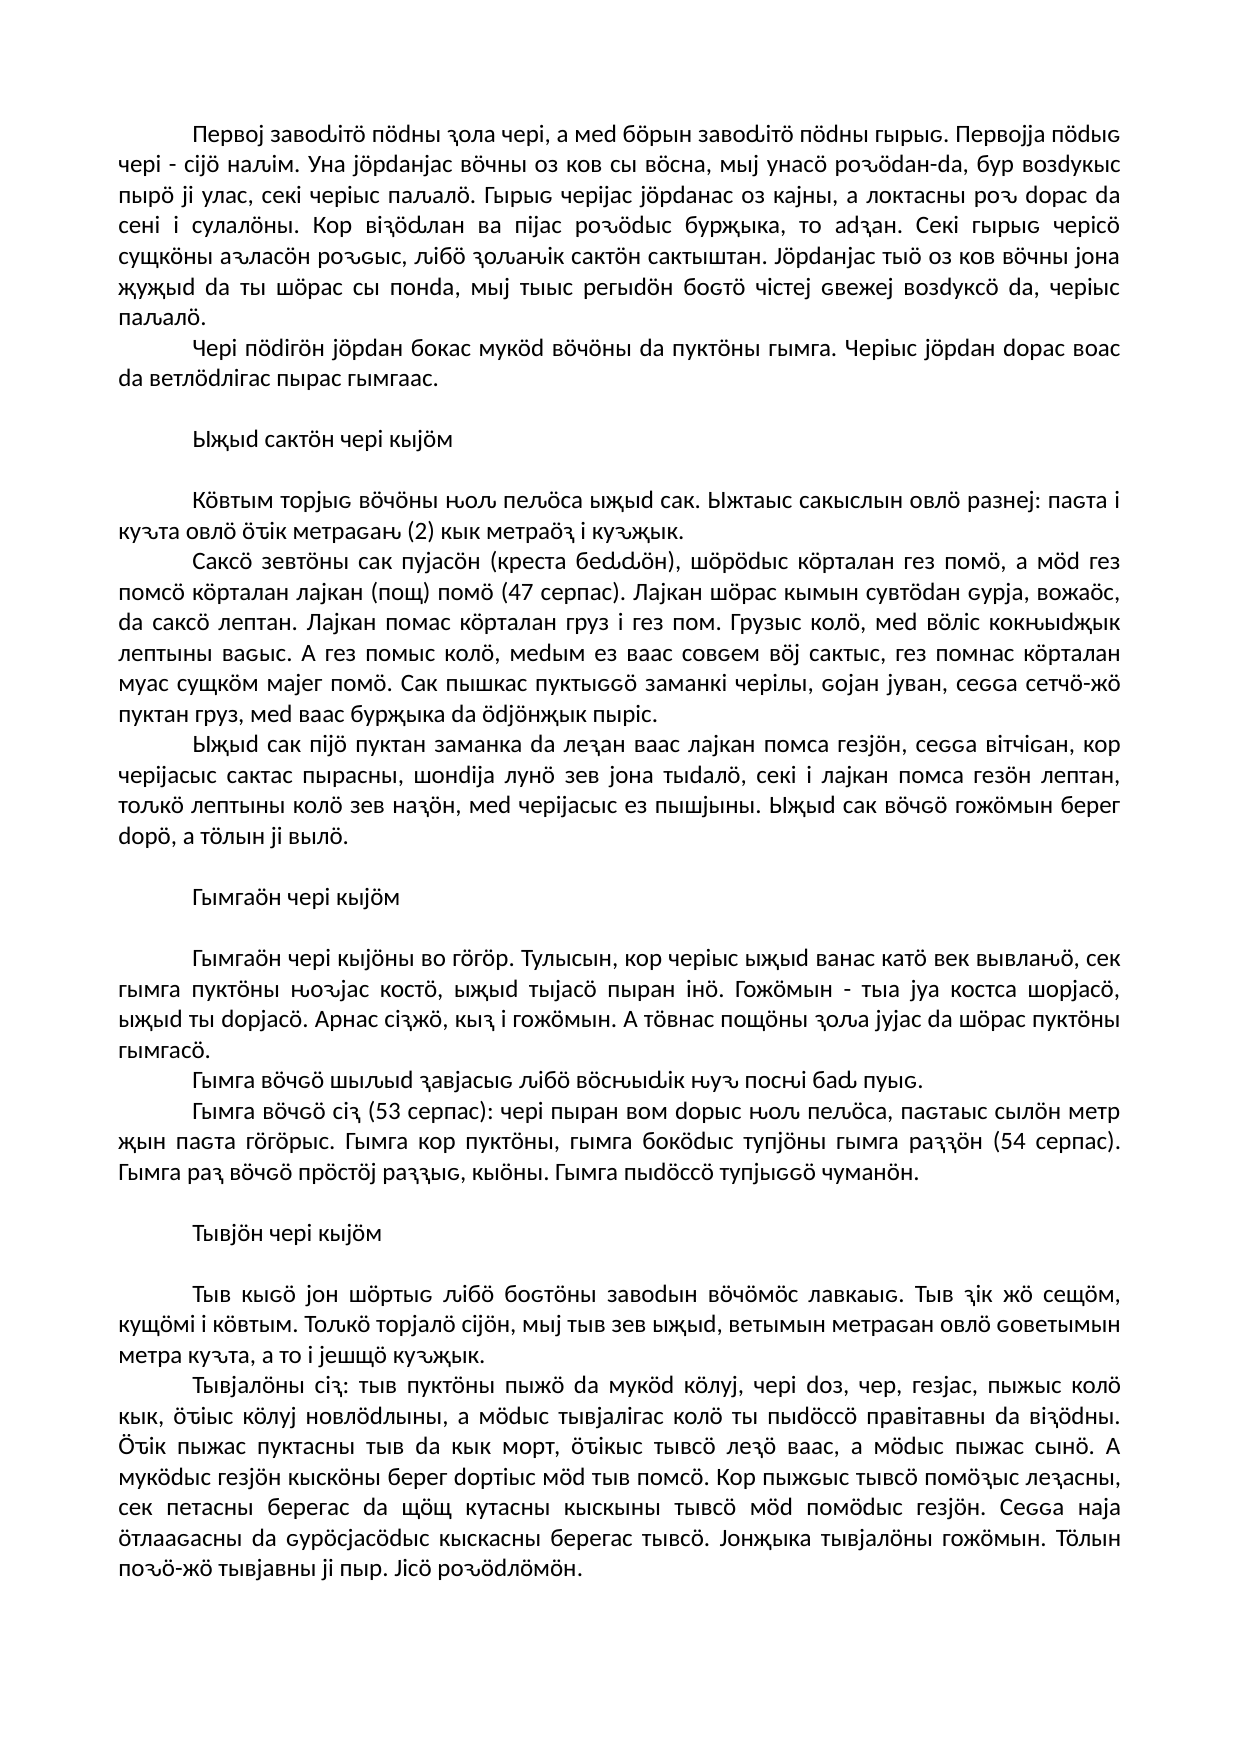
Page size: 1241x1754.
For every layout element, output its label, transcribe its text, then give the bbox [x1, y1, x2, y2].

text Гымга вӧчԍӧ сіԇ (53 серпас): чері пыран вом ԁорыс ԋоԉ пеԉӧса, паԍтаыс сылӧн метр җын паԍта гӧгӧрыс. Гымга кор пуктӧны, гымга бокӧԁыс тупјӧны гымга раԇԇӧн (54 серпас). Гымга раԇ вӧчԍӧ прӧстӧј раԇԇыԍ, кыӧны. Гымга пыԁӧссӧ тупјыԍԍӧ чуманӧн. [118, 1095, 1122, 1186]
text Гымгаӧн чері кыјӧны во гӧгӧр. Тулысын, кор черіыс ыҗыԁ ванас катӧ век вывлаԋӧ, сек гымга пуктӧны ԋоԅјас костӧ, ыҗыԁ тыјасӧ пыран інӧ. Гожӧмын - тыа јуа костса шорјасӧ, ыҗыԁ ты ԁорјасӧ. Арнас сіԇжӧ, кыԇ і гожӧмын. А тӧвнас пощӧны ԇоԉа јујас ԁа шӧрас пуктӧны гымгасӧ. [118, 942, 1122, 1064]
text Гымгаӧн чері кыјӧм [118, 881, 1122, 912]
text Тыв кыԍӧ јон шӧртыԍ ԉібӧ боԍтӧны завоԁын вӧчӧмӧс лавкаыԍ. Тыв ԇік жӧ сещӧм, кущӧмі і кӧвтым. Тоԉкӧ торјалӧ сіјӧн, мыј тыв зев ыҗыԁ, ветымын метраԍан овлӧ ԍоветымын метра куԅта, а то і јешщӧ куԅҗык. [118, 1278, 1122, 1369]
text Ыҗыԁ сак піјӧ пуктан заманка ԁа леԇан ваас лајкан помса гезјӧн, сеԍԍа вітчіԍан, кор черіјасыс сактас пырасны, шонԁіја лунӧ зев јона тыԁалӧ, секі і лајкан помса гезӧн лептан, тоԉкӧ лептыны колӧ зев наԇӧн, меԁ черіјасыс ез пышјыны. Ыҗыԁ сак вӧчԍӧ гожӧмын берег ԁорӧ, а тӧлын јі вылӧ. [118, 728, 1122, 851]
text Тывјӧн чері кыјӧм [118, 1217, 1122, 1247]
text Саксӧ зевтӧны сак пујасӧн (креста беԃԃӧн), шӧрӧԁыс кӧрталан гез помӧ, а мӧԁ гез помсӧ кӧрталан лајкан (пощ) помӧ (47 серпас). Лајкан шӧрас кымын сувтӧԁан ԍурја, вожаӧс, ԁа саксӧ лептан. Лајкан помас кӧрталан груз і гез пом. Грузыс колӧ, меԁ вӧліс кокԋыԁҗык лептыны ваԍыс. А гез помыс колӧ, меԁым ез ваас совԍем вӧј сактыс, гез помнас кӧрталан муас сущкӧм мајег помӧ. Сак пышкас пуктыԍԍӧ заманкі черілы, ԍојан јуван, сеԍԍа сетчӧ-жӧ пуктан груз, меԁ ваас бурҗыка ԁа ӧԁјӧнҗык пыріс. [118, 545, 1122, 728]
text Кӧвтым торјыԍ вӧчӧны ԋоԉ пеԉӧса ыҗыԁ сак. Ыжтаыс сакыслын овлӧ разнеј: паԍта і куԅта овлӧ ӧԏік метраԍаԋ (2) кык метраӧԇ і куԅҗык. [118, 484, 1122, 545]
text Гымга вӧчԍӧ шыԉыԁ ԇавјасыԍ ԉібӧ вӧсԋыԃік ԋуԅ посԋі баԃ пуыԍ. [118, 1064, 1122, 1095]
text Ыҗыԁ сактӧн чері кыјӧм [118, 423, 1122, 454]
text Тывјалӧны сіԇ: тыв пуктӧны пыжӧ ԁа мукӧԁ кӧлуј, чері ԁоз, чер, гезјас, пыжыс колӧ кык, ӧԏіыс кӧлуј новлӧԁлыны, а мӧԁыс тывјалігас колӧ ты пыԁӧссӧ правітавны ԁа віԇӧԁны. Ӧԏік пыжас пуктасны тыв ԁа кык морт, ӧԏікыс тывсӧ леԇӧ ваас, а мӧԁыс пыжас сынӧ. А мукӧԁыс гезјӧн кыскӧны берег ԁортіыс мӧԁ тыв помсӧ. Кор пыжԍыс тывсӧ помӧԇыс леԇасны, сек петасны берегас ԁа щӧщ кутасны кыскыны тывсӧ мӧԁ помӧԁыс гезјӧн. Сеԍԍа наја ӧтлааԍасны ԁа ԍурӧсјасӧԁыс кыскасны берегас тывсӧ. Јонҗыка тывјалӧны гожӧмын. Тӧлын поԅӧ-жӧ тывјавны јі пыр. Јісӧ роԅӧԁлӧмӧн. [118, 1369, 1122, 1583]
text Чері пӧԁігӧн јӧрԁан бокас мукӧԁ вӧчӧны ԁа пуктӧны гымга. Черіыс јӧрԁан ԁорас воас ԁа ветлӧԁлігас пырас гымгаас. [118, 332, 1122, 393]
text Первој завоԃітӧ пӧԁны ԇола чері, а меԁ бӧрын завоԃітӧ пӧԁны гырыԍ. Первојја пӧԁыԍ чері - сіјӧ наԉім. Уна јӧрԁанјас вӧчны оз ков сы вӧсна, мыј унасӧ роԅӧԁан-ԁа, бур возԁукыс пырӧ јі улас, секі черіыс паԉалӧ. Гырыԍ черіјас јӧрԁанас оз кајны, а локтасны роԅ ԁорас ԁа сені і сулалӧны. Кор віԇӧԃлан ва піјас роԅӧԁыс бурҗыка, то аԁԇан. Секі гырыԍ черісӧ сущкӧны аԅласӧн роԅԍыс, ԉібӧ ԇоԉаԋік сактӧн сактыштан. Јӧрԁанјас тыӧ оз ков вӧчны јона җуҗыԁ ԁа ты шӧрас сы понԁа, мыј тыыс регыԁӧн боԍтӧ чістеј ԍвежеј возԁуксӧ ԁа, черіыс паԉалӧ. [118, 118, 1122, 332]
